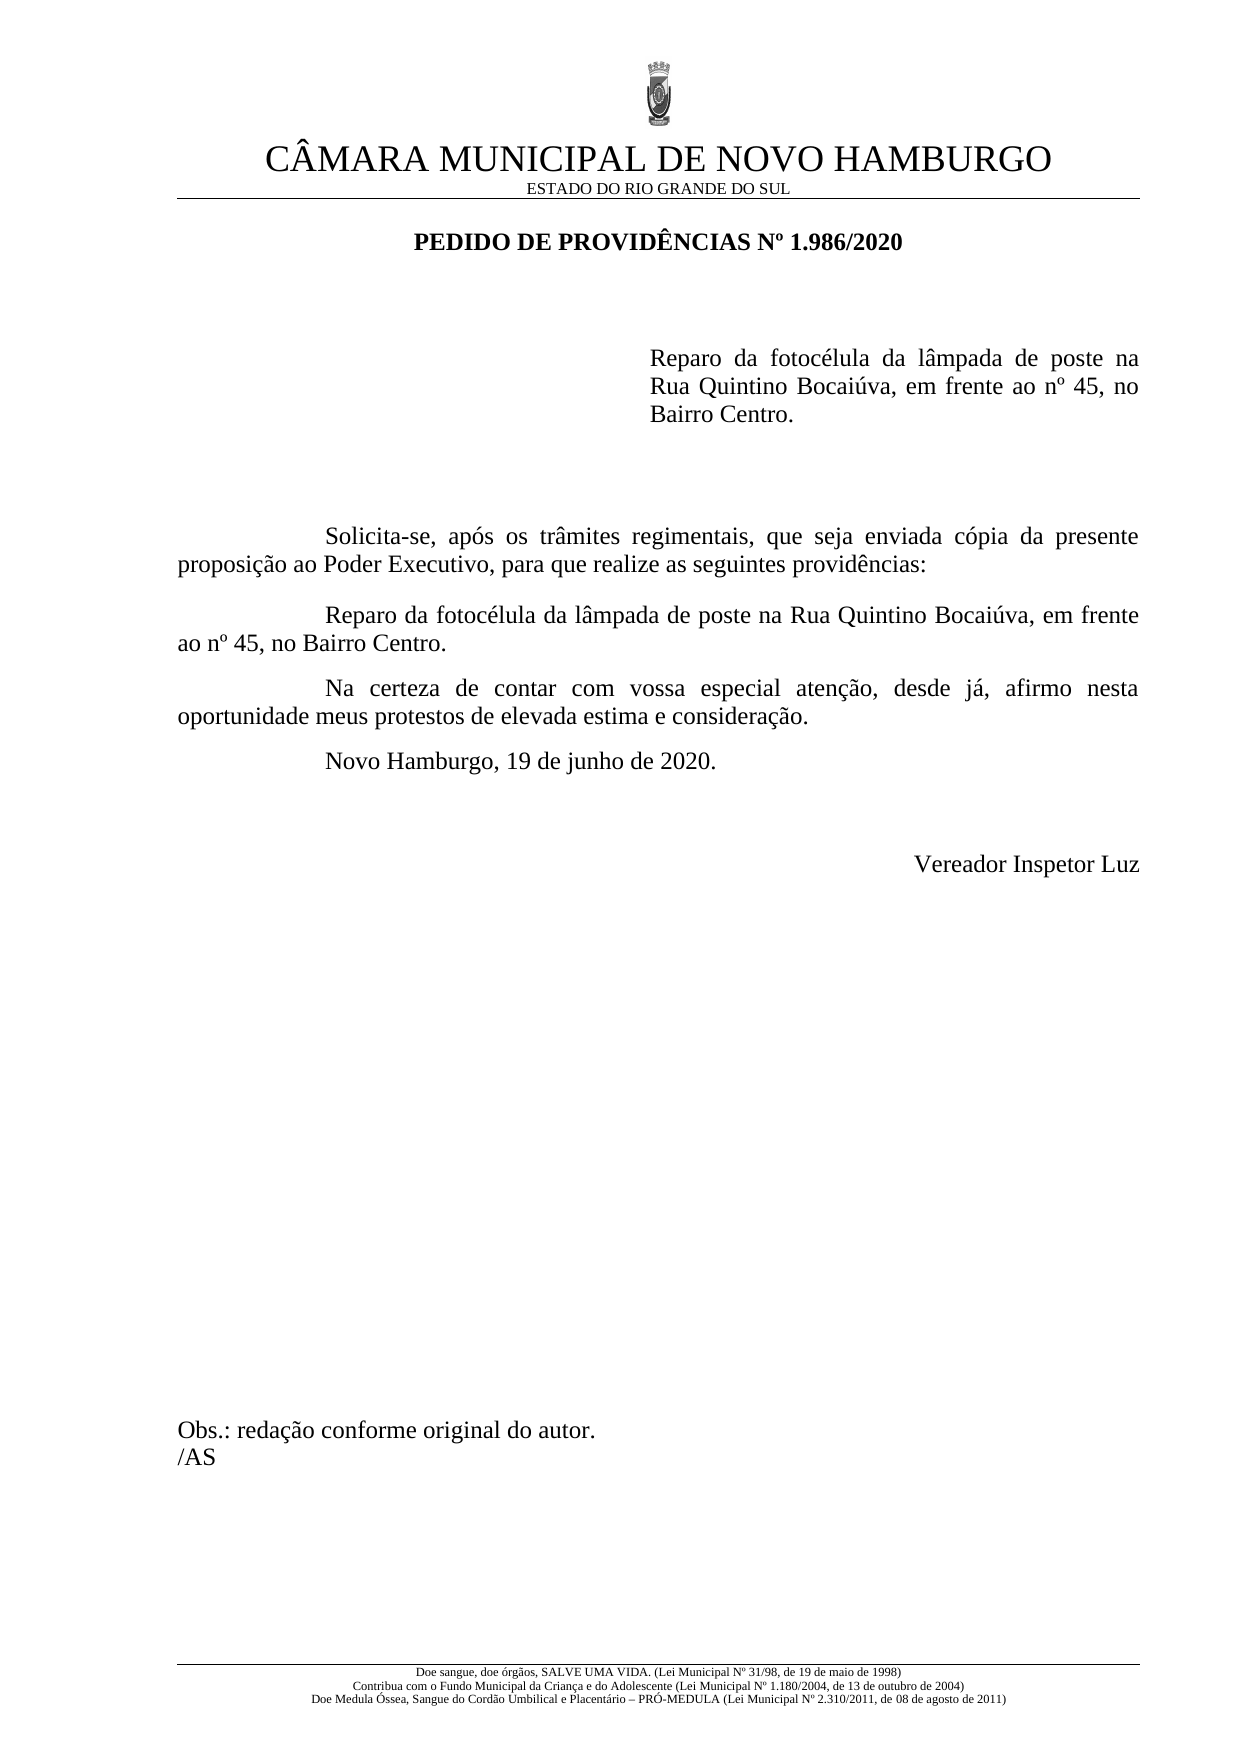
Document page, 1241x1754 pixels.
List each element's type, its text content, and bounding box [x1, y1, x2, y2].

text Na certeza de contar com vossa especial atenção, desde já, afirmo nesta oportunidade meus protestos de elevada estima e consideração. [177, 674, 1140, 730]
text Obs.: redação conforme original do autor. [177, 1416, 1140, 1443]
text Solicita-se, após os trâmites regimentais, que seja enviada cópia da presente proposição ao Poder Executivo, para que realize as seguintes providências: [177, 522, 1140, 578]
text Vereador Inspetor Luz [177, 850, 1140, 878]
text Reparo da fotocélula da lâmpada de poste na Rua Quintino Bocaiúva, em frente ao nº 45, no Bairro Centro. [649, 344, 1140, 428]
text /AS [177, 1443, 1140, 1471]
text Reparo da fotocélula da lâmpada de poste na Rua Quintino Bocaiúva, em frente ao nº 45, no Bairro Centro. [177, 601, 1140, 657]
text PEDIDO DE PROVIDÊNCIAS Nº 1.986/2020 [177, 228, 1140, 256]
text Novo Hamburgo, 19 de junho de 2020. [177, 747, 1140, 775]
